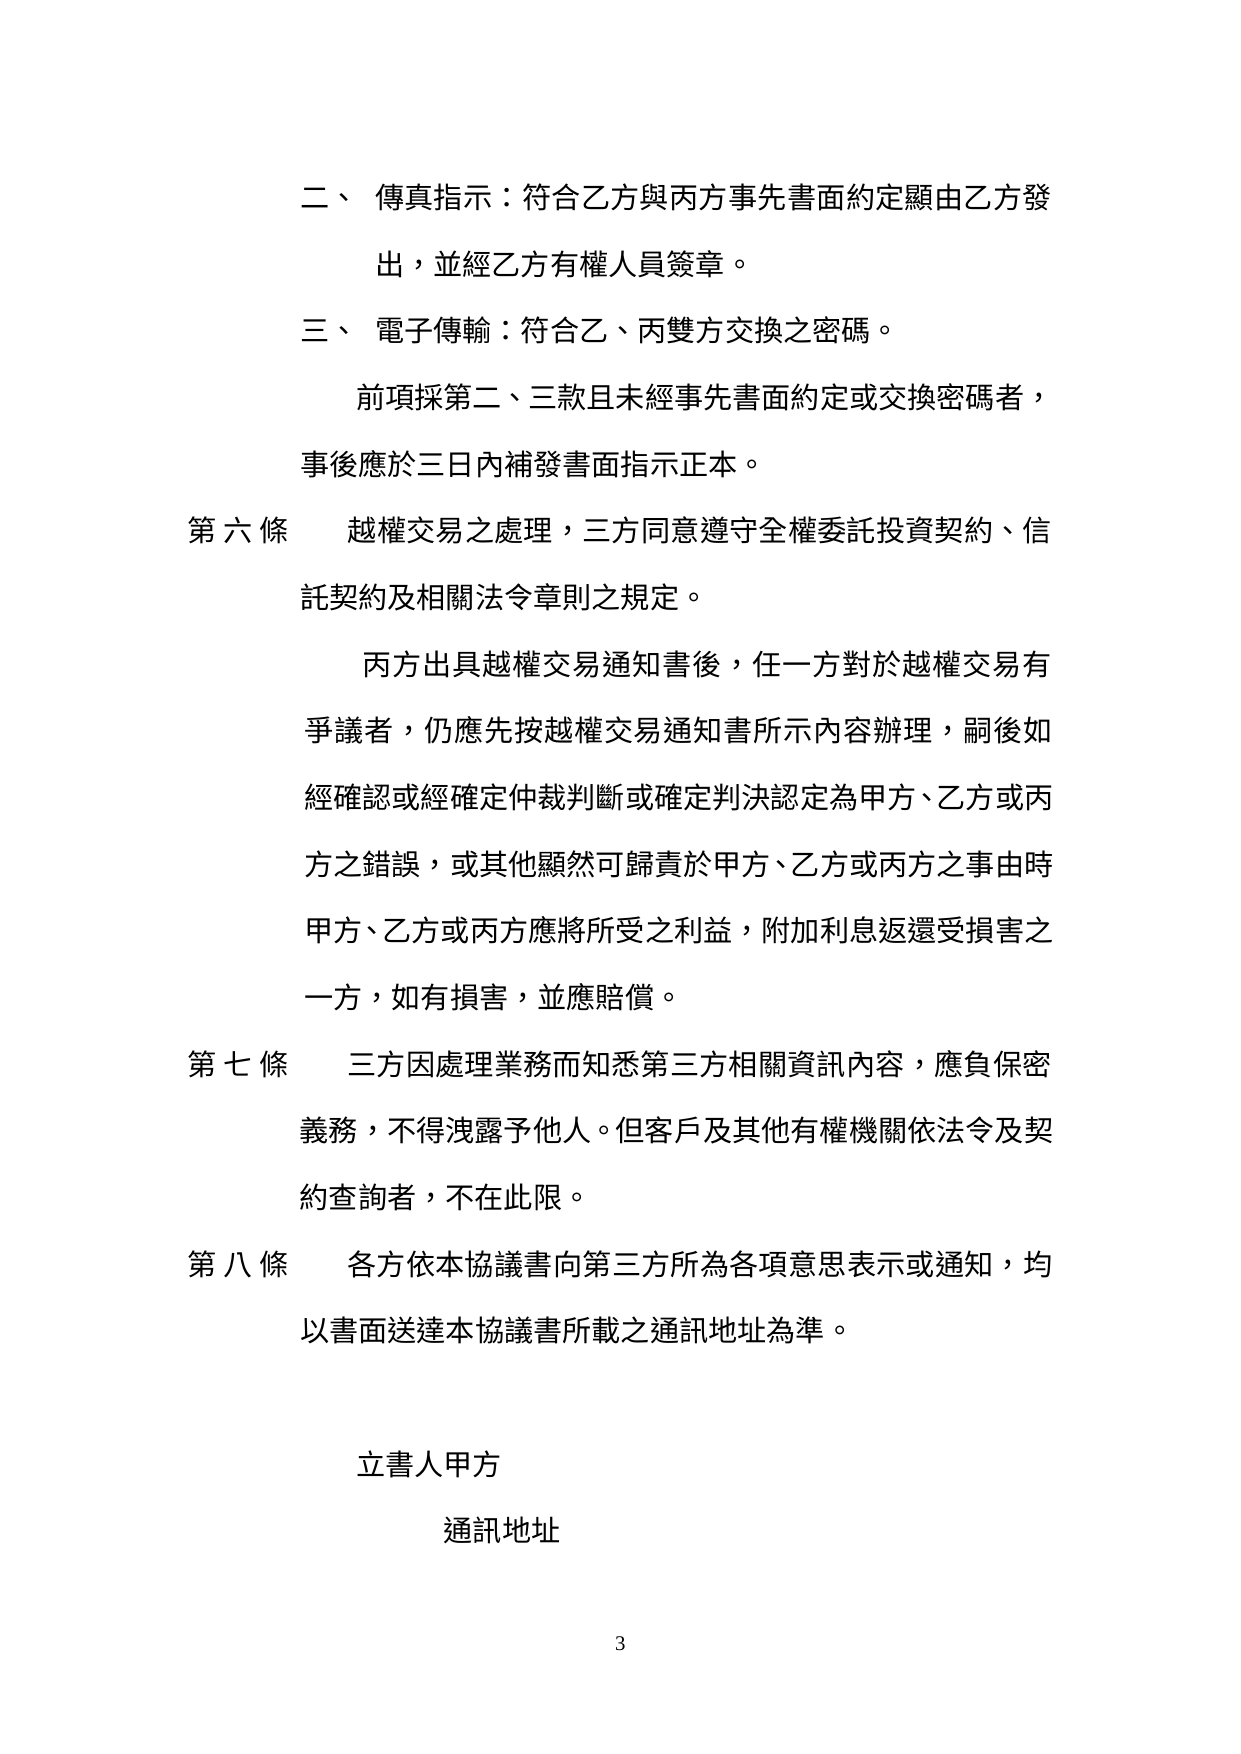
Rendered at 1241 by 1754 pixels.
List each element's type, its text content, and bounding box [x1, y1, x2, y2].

text 第 八 條 各方依本協議書向第三方所為各項意思表示或通知，均以書面送達本協議書所載之通訊地址為準。 [187, 1217, 1053, 1350]
text 丙方出具越權交易通知書後，任一方對於越權交易有爭議者，仍應先按越權交易通知書所示內容辦理，嗣後如經確認或經確定仲裁判斷或確定判決認定為甲方、乙方或丙方之錯誤，或其他顯然可歸責於甲方、乙方或丙方之事由時，甲方、乙方或丙方應將所受之利益，附加利息返還受損害之一方，如有損害，並應賠償。 [304, 617, 1053, 1017]
text 第 六 條 越權交易之處理，三方同意遵守全權委託投資契約、信託契約及相關法令章則之規定。 [187, 483, 1053, 617]
text 前項採第二、三款且未經事先書面約定或交換密碼者，事後應於三日內補發書面指示正本。 [300, 350, 1053, 483]
list 傳真指示：符合乙方與丙方事先書面約定顯由乙方發出，並經乙方有權人員簽章。 [300, 150, 1053, 283]
text 立書人甲方 [356, 1417, 1053, 1483]
text 第 七 條 三方因處理業務而知悉第三方相關資訊內容，應負保密義務，不得洩露予他人。但客戶及其他有權機關依法令及契約查詢者，不在此限。 [187, 1017, 1053, 1217]
text 通訊地址 [356, 1483, 1053, 1550]
list 電子傳輸：符合乙、丙雙方交換之密碼。 [300, 283, 1053, 350]
